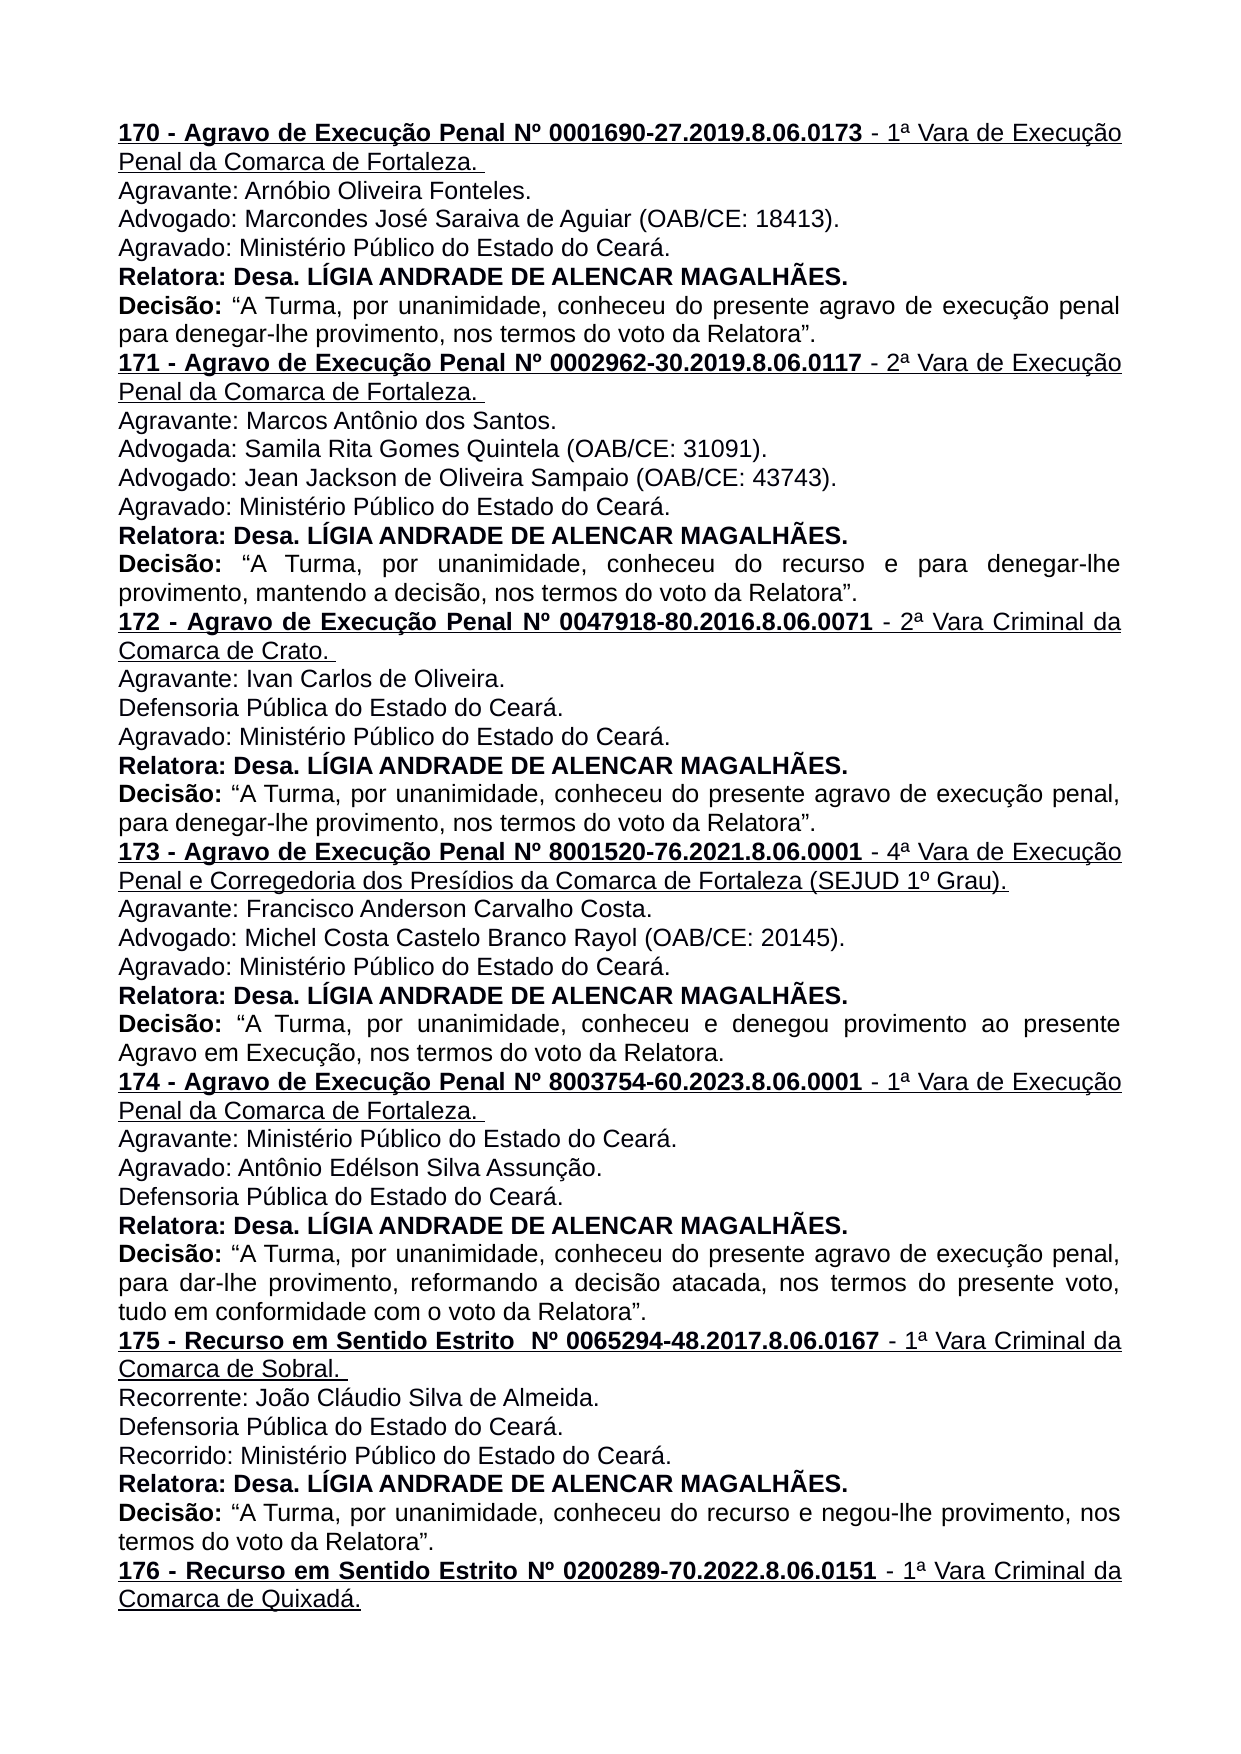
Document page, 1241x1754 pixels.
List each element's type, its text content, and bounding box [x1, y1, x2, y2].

text Agravado: Ministério Público do Estado do Ceará. [118, 233, 1122, 262]
text Defensoria Pública do Estado do Ceará. [118, 1412, 1122, 1441]
text Agravado: Ministério Público do Estado do Ceará. [118, 722, 1122, 751]
text Decisão: “A Turma, por unanimidade, conheceu do recurso e para denegar-lhe provimento, mantendo a decisão, nos termos do voto da Relatora”. [118, 549, 1122, 607]
text Comarca de Sobral. [118, 1352, 1122, 1383]
text Relatora: Desa. LÍGIA ANDRADE DE ALENCAR MAGALHÃES. [118, 1211, 1122, 1239]
text Agravado: Ministério Público do Estado do Ceará. [118, 952, 1122, 981]
text Advogado: Marcondes José Saraiva de Aguiar (OAB/CE: 18413). [118, 204, 1122, 233]
text 173 - Agravo de Execução Penal Nº 8001520-76.2021.8.06.0001 - 4ª Vara de Execução [118, 837, 1122, 862]
text Agravante: Arnóbio Oliveira Fonteles. [118, 176, 1122, 204]
text Relatora: Desa. LÍGIA ANDRADE DE ALENCAR MAGALHÃES. [118, 981, 1122, 1009]
text Penal da Comarca de Fortaleza. [118, 144, 1122, 176]
text Penal da Comarca de Fortaleza. [118, 374, 1122, 406]
text Penal da Comarca de Fortaleza. [118, 1093, 1122, 1124]
text Advogado: Michel Costa Castelo Branco Rayol (OAB/CE: 20145). [118, 923, 1122, 952]
text Comarca de Quixadá. [118, 1582, 1122, 1613]
text Relatora: Desa. LÍGIA ANDRADE DE ALENCAR MAGALHÃES. [118, 521, 1122, 549]
text Decisão: “A Turma, por unanimidade, conheceu e denegou provimento ao presente Agravo em Execução, nos termos do voto da Relatora. [118, 1009, 1122, 1067]
text Agravado: Ministério Público do Estado do Ceará. [118, 492, 1122, 521]
text Agravante: Marcos Antônio dos Santos. [118, 406, 1122, 434]
text Agravado: Antônio Edélson Silva Assunção. [118, 1153, 1122, 1182]
text 170 - Agravo de Execução Penal Nº 0001690-27.2019.8.06.0173 - 1ª Vara de Execução [118, 118, 1122, 143]
text Relatora: Desa. LÍGIA ANDRADE DE ALENCAR MAGALHÃES. [118, 1469, 1122, 1498]
text Relatora: Desa. LÍGIA ANDRADE DE ALENCAR MAGALHÃES. [118, 262, 1122, 291]
text 176 - Recurso em Sentido Estrito Nº 0200289-70.2022.8.06.0151 - 1ª Vara Criminal da [118, 1556, 1122, 1581]
text 175 - Recurso em Sentido Estrito Nº 0065294-48.2017.8.06.0167 - 1ª Vara Criminal da [118, 1326, 1122, 1351]
text Agravante: Francisco Anderson Carvalho Costa. [118, 894, 1122, 923]
text Defensoria Pública do Estado do Ceará. [118, 1182, 1122, 1211]
text Decisão: “A Turma, por unanimidade, conheceu do recurso e negou-lhe provimento, nos termos do voto da Relatora”. [118, 1498, 1122, 1556]
text Relatora: Desa. LÍGIA ANDRADE DE ALENCAR MAGALHÃES. [118, 751, 1122, 779]
text Recorrido: Ministério Público do Estado do Ceará. [118, 1441, 1122, 1469]
text Decisão: “A Turma, por unanimidade, conheceu do presente agravo de execução penal, para dar-lhe provimento, reformando a decisão atacada, nos termos do presente voto, tudo em conformidade com o voto da Relatora”. [118, 1239, 1122, 1326]
text Advogado: Jean Jackson de Oliveira Sampaio (OAB/CE: 43743). [118, 463, 1122, 492]
text 172 - Agravo de Execução Penal Nº 0047918-80.2016.8.06.0071 - 2ª Vara Criminal da Comarca de Crato. [118, 607, 1122, 664]
text Decisão: “A Turma, por unanimidade, conheceu do presente agravo de execução penal, para denegar-lhe provimento, nos termos do voto da Relatora”. [118, 779, 1122, 837]
text 174 - Agravo de Execução Penal Nº 8003754-60.2023.8.06.0001 - 1ª Vara de Execução [118, 1067, 1122, 1092]
text Recorrente: João Cláudio Silva de Almeida. [118, 1383, 1122, 1412]
text Agravante: Ivan Carlos de Oliveira. [118, 664, 1122, 693]
text Decisão: “A Turma, por unanimidade, conheceu do presente agravo de execução penal para denegar-lhe provimento, nos termos do voto da Relatora”. [118, 291, 1122, 348]
text Agravante: Ministério Público do Estado do Ceará. [118, 1124, 1122, 1153]
text Advogada: Samila Rita Gomes Quintela (OAB/CE: 31091). [118, 434, 1122, 463]
text 171 - Agravo de Execução Penal Nº 0002962-30.2019.8.06.0117 - 2ª Vara de Execução [118, 348, 1122, 373]
text Penal e Corregedoria dos Presídios da Comarca de Fortaleza (SEJUD 1º Grau). [118, 863, 1122, 894]
text Defensoria Pública do Estado do Ceará. [118, 693, 1122, 722]
